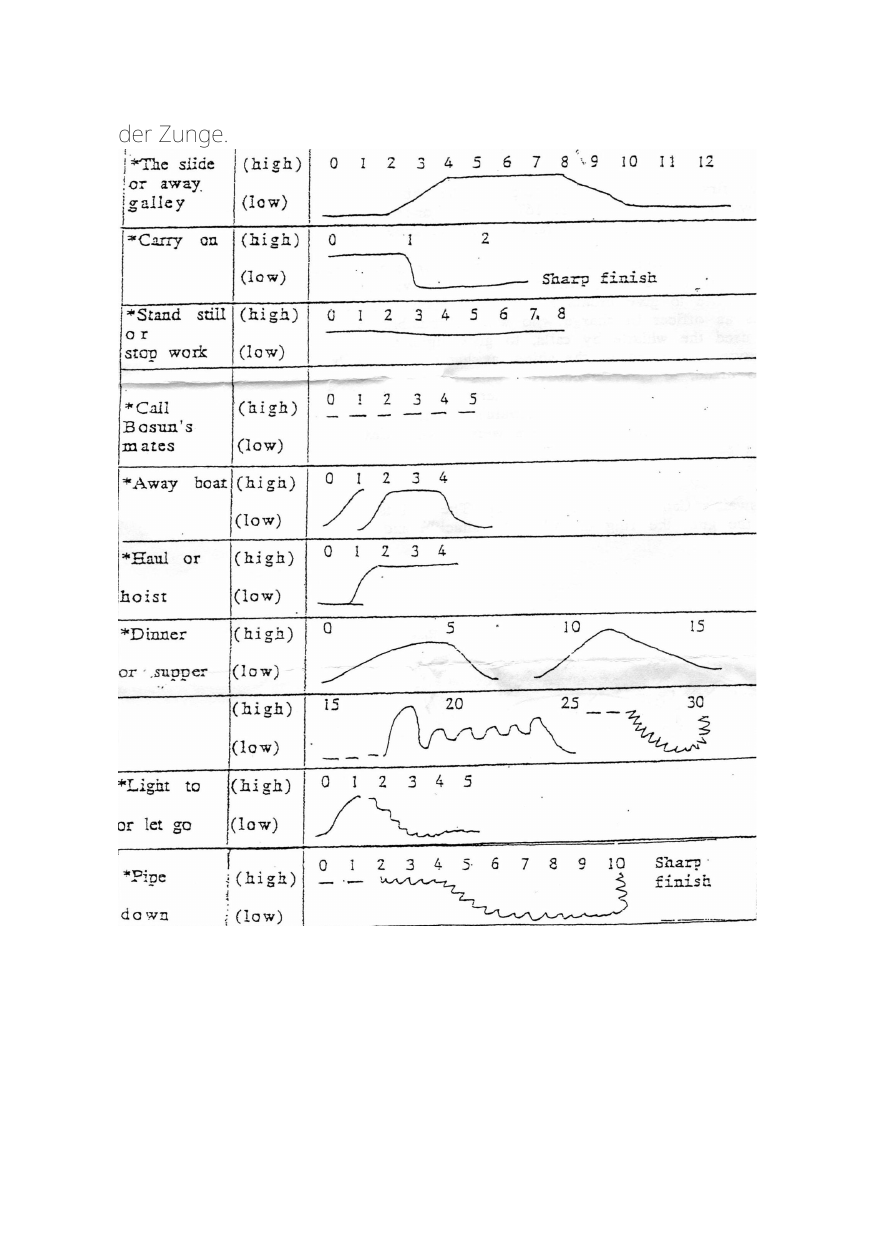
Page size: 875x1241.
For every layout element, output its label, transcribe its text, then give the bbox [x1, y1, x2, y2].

picture [118, 149, 757, 926]
text der Zunge. [118, 118, 756, 149]
